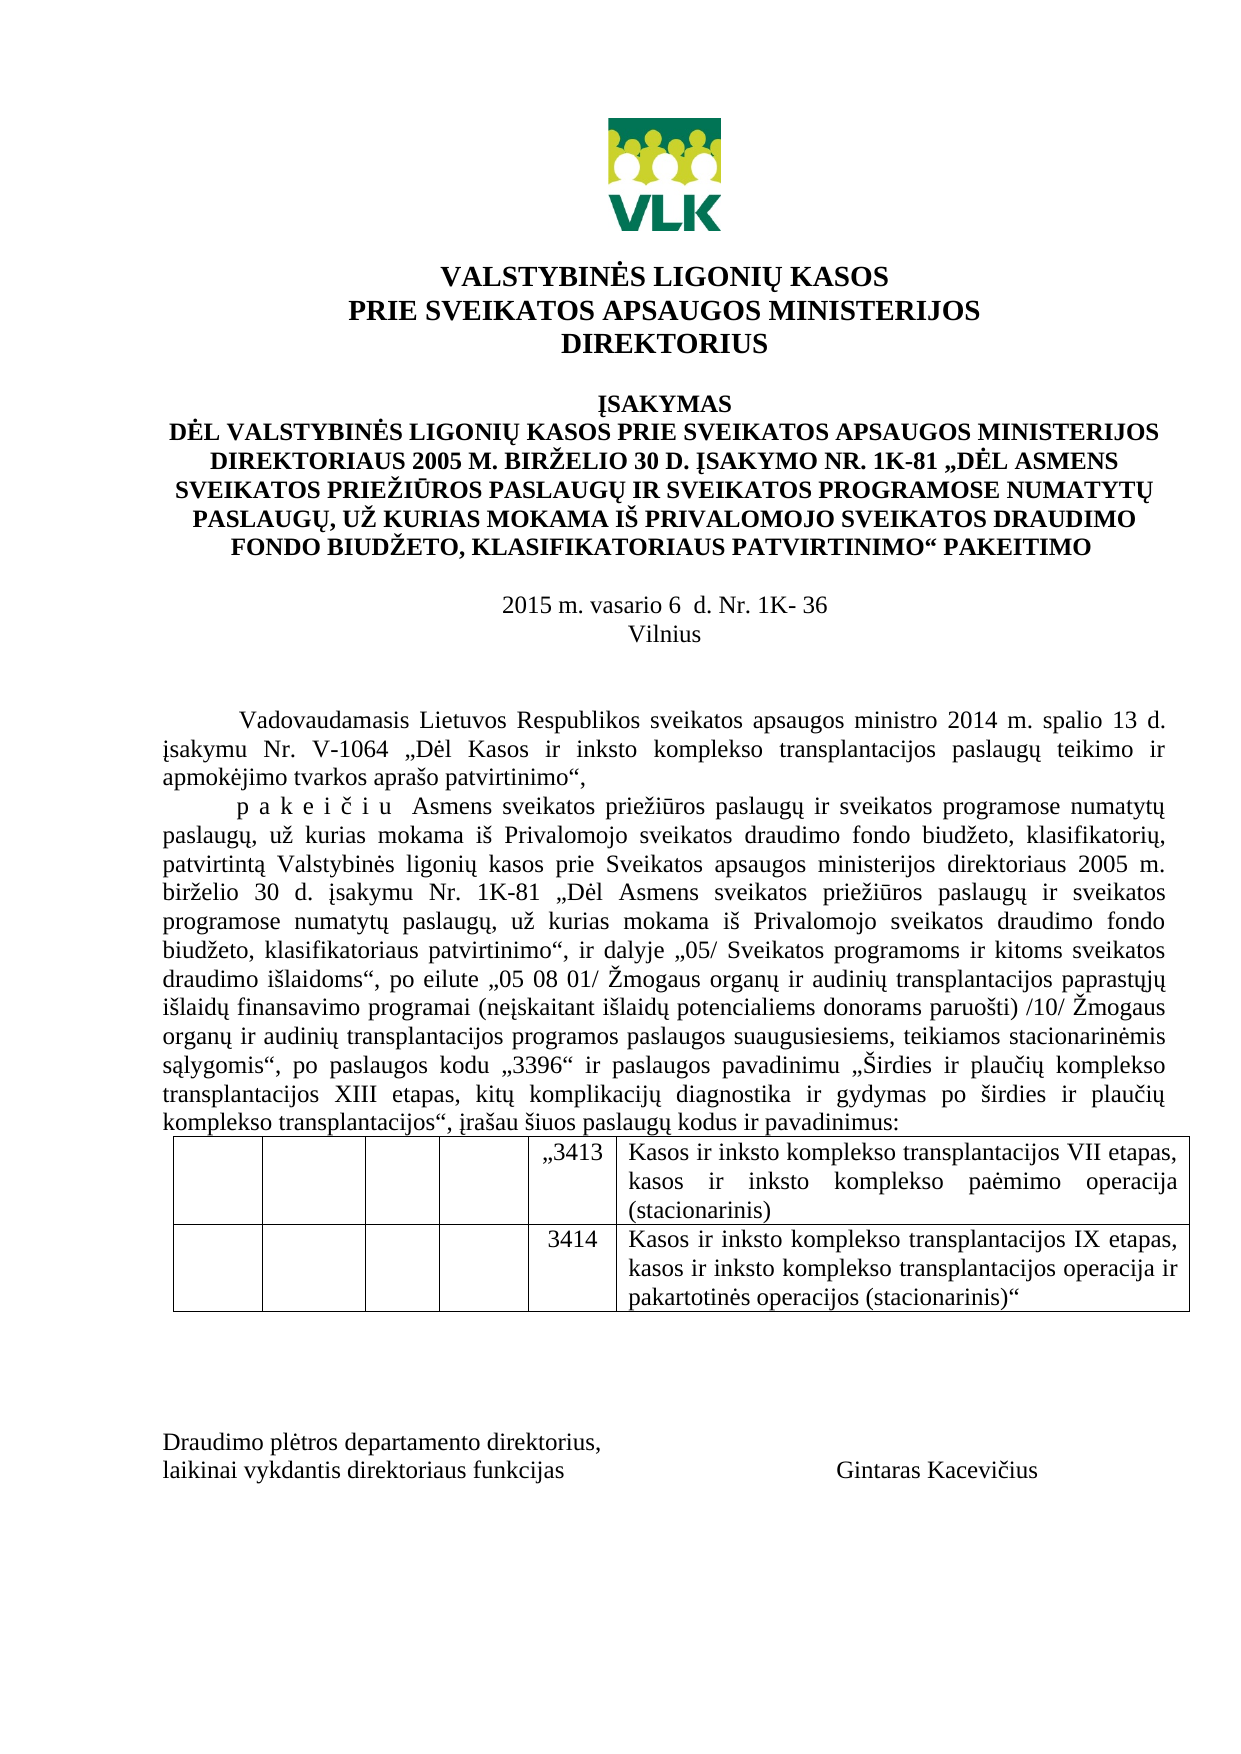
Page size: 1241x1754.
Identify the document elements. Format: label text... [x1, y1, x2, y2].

table_cell Kasos ir inksto komplekso transplantacijos IX etapas, kasos ir inksto komplekso transplantacijos operacija ir pakartotinės operacijos (stacionarinis)“ [617, 1225, 1189, 1311]
table_header [263, 1137, 365, 1223]
table_cell [263, 1225, 365, 1311]
table_header [440, 1137, 528, 1223]
text DĖL VALSTYBINĖS LIGONIŲ KASOS PRIE SVEIKATOS APSAUGOS MINISTERIJOS DIREKTORIAUS 2005 M. BIRŽELIO 30 D. ĮSAKYMO NR. 1K-81 „DĖL ASMENS SVEIKATOS PRIEŽIŪROS PASLAUGŲ IR SVEIKATOS PROGRAMOSE NUMATYTŲ PASLAUGŲ, UŽ KURIAS MOKAMA IŠ PRIVALOMOJO SVEIKATOS DRAUDIMO FONDO BIUDŽETO, KLASIFIKATORIAUS PATVIRTINIMO“ PAKEITIMO [162, 417, 1167, 561]
table_header „3413 [529, 1137, 616, 1223]
text PRIE SVEIKATOS APSAUGOS MINISTERIJOS [162, 293, 1167, 326]
table_cell 3414 [529, 1225, 616, 1311]
table_header Kasos ir inksto komplekso transplantacijos VII etapas, kasos ir inksto komplekso paėmimo operacija (stacionarinis) [617, 1137, 1189, 1223]
table_header [174, 1137, 262, 1223]
table_header [366, 1137, 439, 1223]
text Vilnius [162, 619, 1167, 647]
text ĮSAKYMAS [162, 389, 1167, 417]
table_cell [366, 1225, 439, 1311]
text VALSTYBINĖS LIGONIŲ KASOS [162, 259, 1167, 293]
text DIREKTORIUS [162, 326, 1167, 360]
text p a k e i č i u Asmens sveikatos priežiūros paslaugų ir sveikatos programose numatytų paslaugų, už kurias mokama iš Privalomojo sveikatos draudimo fondo biudžeto, klasifikatorių, patvirtintą Valstybinės ligonių kasos prie Sveikatos apsaugos ministerijos direktoriaus 2005 m. birželio 30 d. įsakymu Nr. 1K-81 „Dėl Asmens sveikatos priežiūros paslaugų ir sveikatos programose numatytų paslaugų, už kurias mokama iš Privalomojo sveikatos draudimo fondo biudžeto, klasifikatoriaus patvirtinimo“, ir dalyje „05/ Sveikatos programoms ir kitoms sveikatos draudimo išlaidoms“, po eilute „05 08 01/ Žmogaus organų ir audinių transplantacijos paprastųjų išlaidų finansavimo programai (neįskaitant išlaidų potencialiems donorams paruošti) /10/ Žmogaus organų ir audinių transplantacijos programos paslaugos suaugusiesiems, teikiamos stacionarinėmis sąlygomis“, po paslaugos kodu „3396“ ir paslaugos pavadinimu „Širdies ir plaučių komplekso transplantacijos XIII etapas, kitų komplikacijų diagnostika ir gydymas po širdies ir plaučių komplekso transplantacijos“, įrašau šiuos paslaugų kodus ir pavadinimus: [162, 791, 1167, 1136]
table_cell [440, 1225, 528, 1311]
text Draudimo plėtros departamento direktorius, [162, 1427, 1167, 1456]
text 2015 m. vasario 6 d. Nr. 1K- 36 [162, 590, 1167, 619]
table_cell [174, 1225, 262, 1311]
text laikinai vykdantis direktoriaus funkcijas Gintaras Kacevičius [162, 1456, 1167, 1484]
text Vadovaudamasis Lietuvos Respublikos sveikatos apsaugos ministro 2014 m. spalio 13 d. įsakymu Nr. V-1064 „Dėl Kasos ir inksto komplekso transplantacijos paslaugų teikimo ir apmokėjimo tvarkos aprašo patvirtinimo“, [162, 705, 1167, 791]
